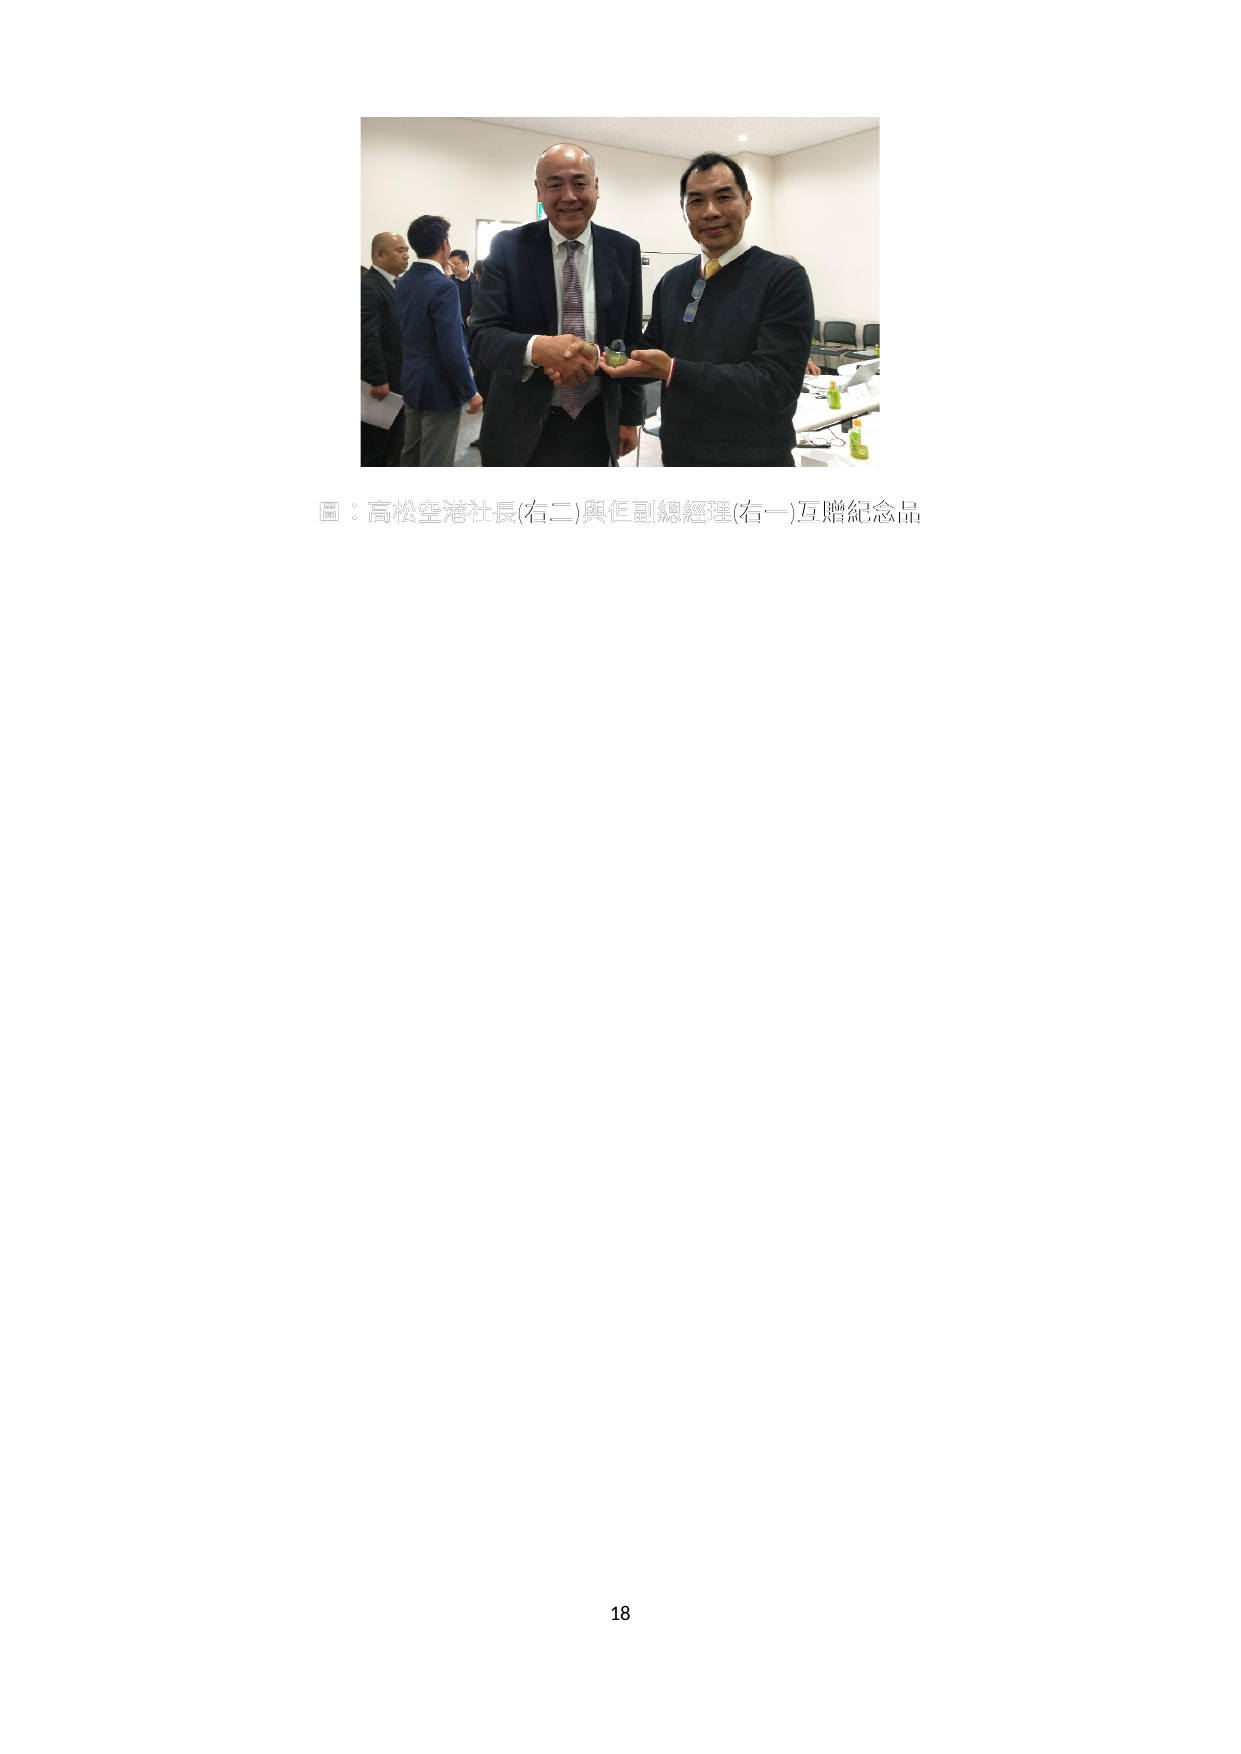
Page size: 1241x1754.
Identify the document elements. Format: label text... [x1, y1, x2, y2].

text 圖：高松空港社長(右二)與但副總經理(右一)互贈紀念品 [187, 469, 1053, 532]
